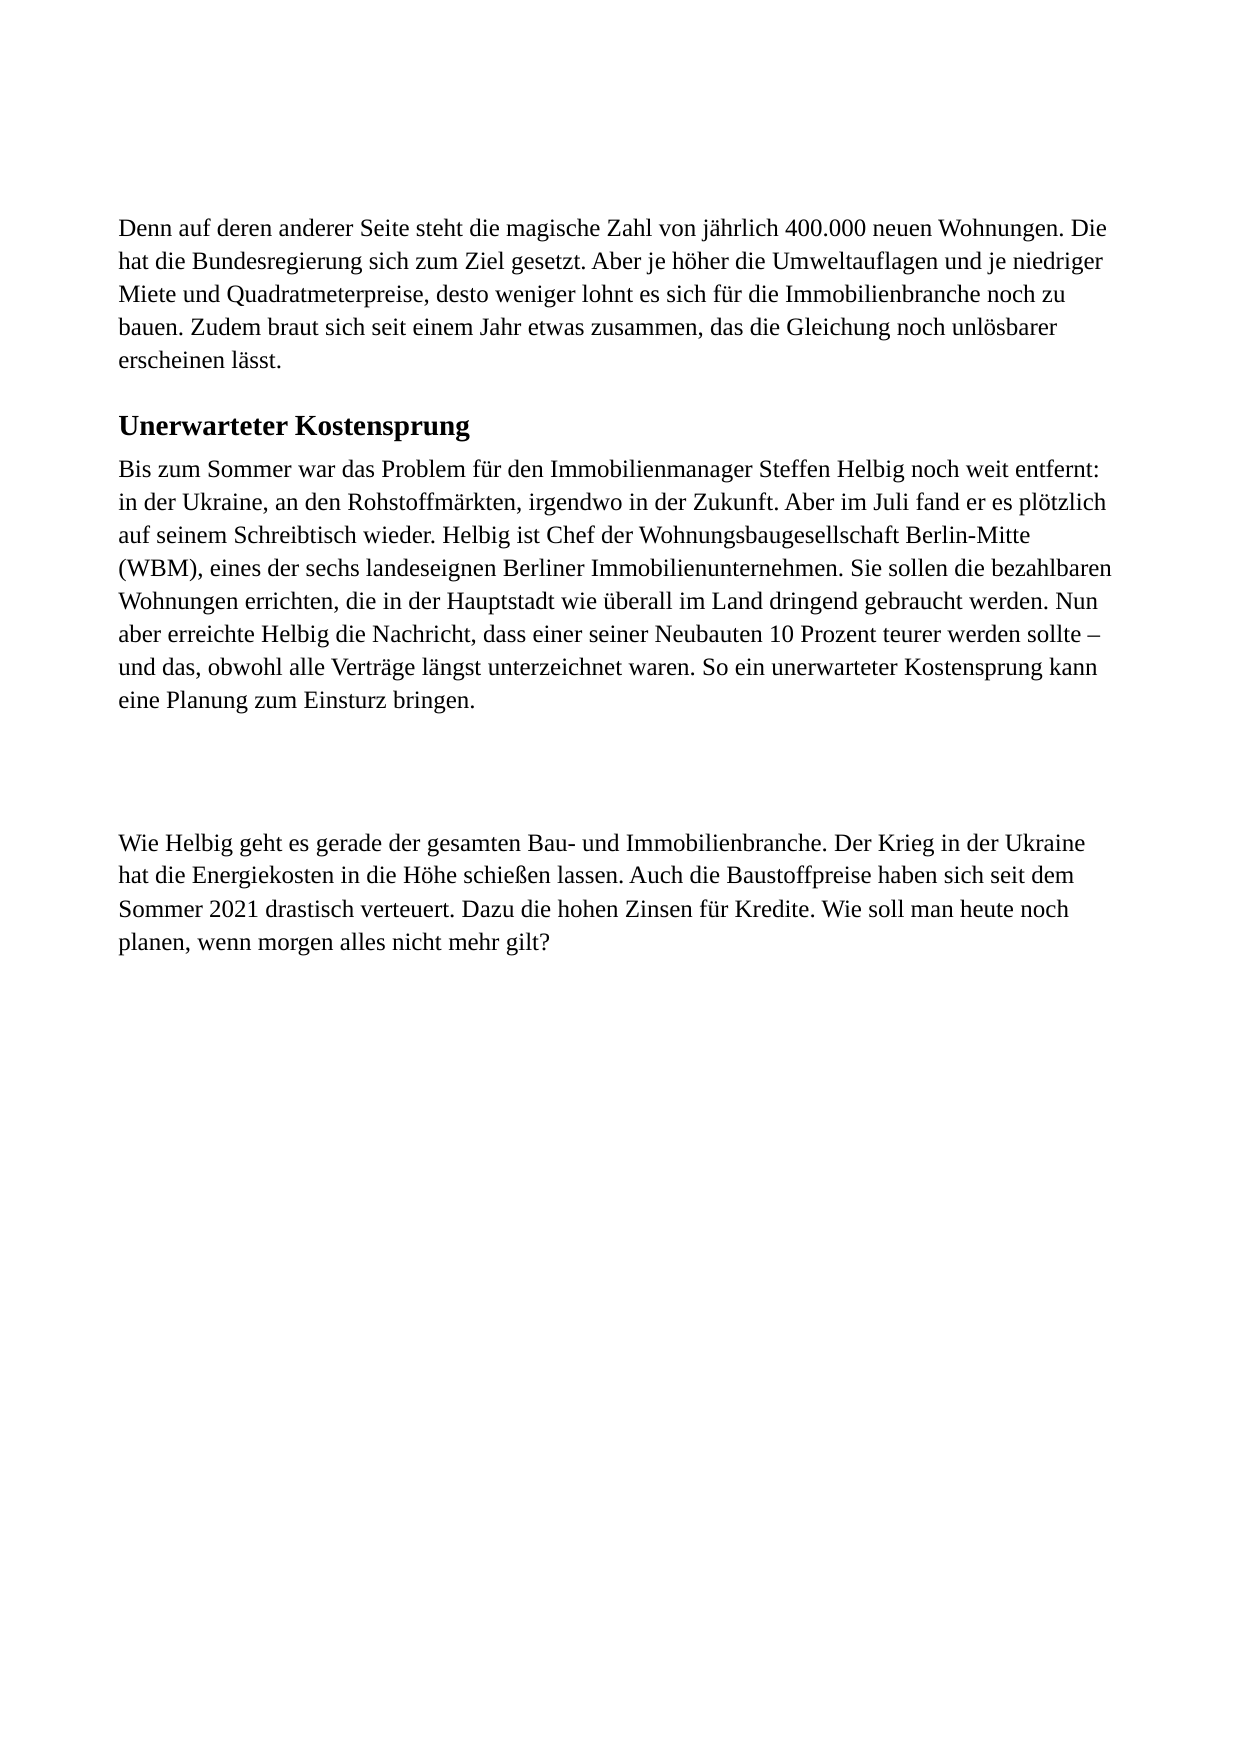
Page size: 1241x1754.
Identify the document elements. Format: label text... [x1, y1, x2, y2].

text Wie Helbig geht es gerade der gesamten Bau- und Immobilienbranche. Der Krieg in der Ukraine hat die Energiekosten in die Höhe schießen lassen. Auch die Baustoffpreise haben sich seit dem Sommer 2021 drastisch verteuert. Dazu die hohen Zinsen für Kredite. Wie soll man heute noch planen, wenn morgen alles nicht mehr gilt? [118, 828, 1122, 955]
subtitle Unerwarteter Kostensprung [118, 408, 1122, 441]
text Denn auf deren anderer Seite steht die magische Zahl von jährlich 400.000 neuen Wohnungen. Die hat die Bundesregierung sich zum Ziel gesetzt. Aber je höher die Umweltauflagen und je niedriger Miete und Quadratmeterpreise, desto weniger lohnt es sich für die Immobilienbranche noch zu bauen. Zudem braut sich seit einem Jahr etwas zusammen, das die Gleichung noch unlösbarer erscheinen lässt. [118, 213, 1122, 374]
text Bis zum Sommer war das Problem für den Immobilienmanager Steffen Helbig noch weit entfernt: in der Ukraine, an den Rohstoffmärkten, irgendwo in der Zukunft. Aber im Juli fand er es plötzlich auf seinem Schreibtisch wieder. Helbig ist Chef der Wohnungsbaugesellschaft Berlin-Mitte (WBM), eines der sechs landeseignen Berliner Immobilienunternehmen. Sie sollen die bezahlbaren Wohnungen errichten, die in der Hauptstadt wie überall im Land dringend gebraucht werden. Nun aber erreichte Helbig die Nachricht, dass einer seiner Neubauten 10 Prozent teurer werden sollte – und das, obwohl alle Verträge längst unterzeichnet waren. So ein unerwarteter Kostensprung kann eine Planung zum Einsturz bringen. [118, 454, 1122, 713]
